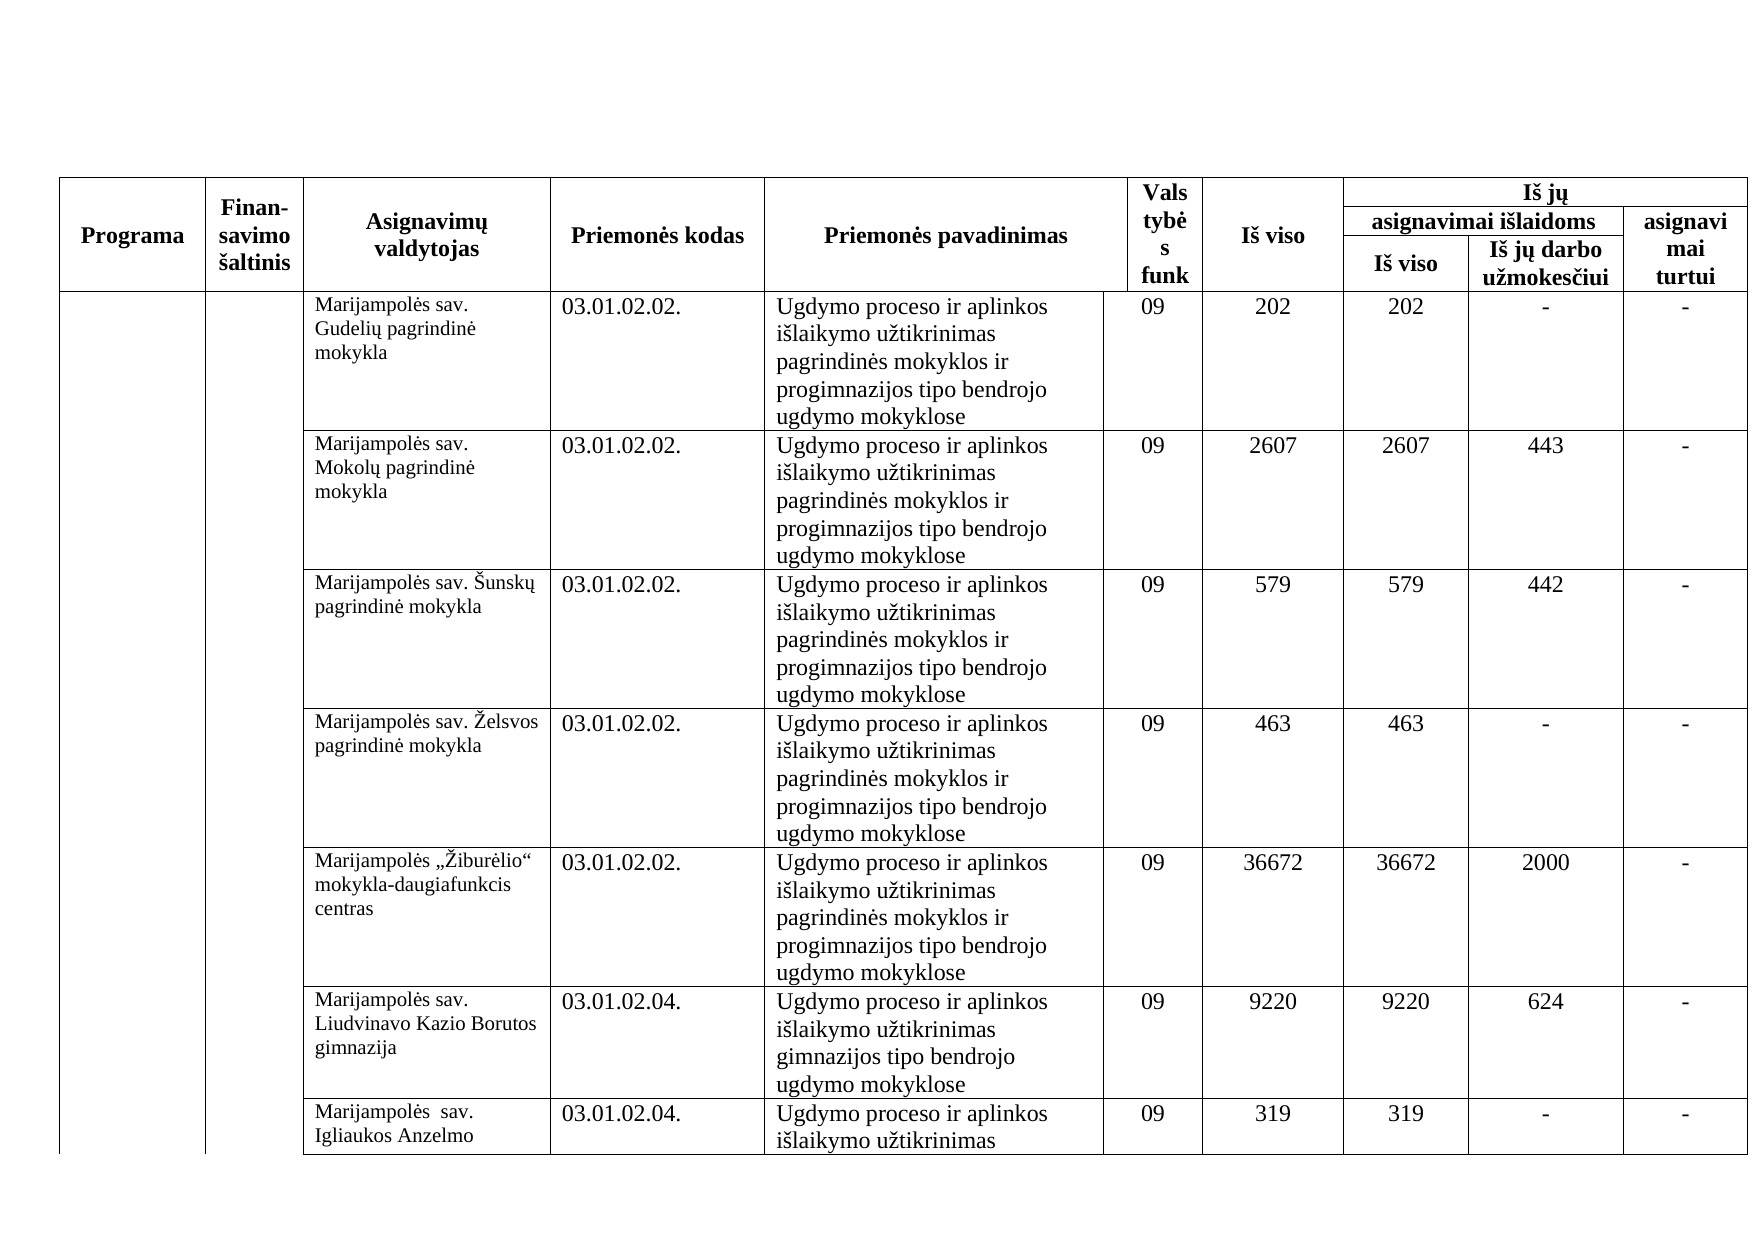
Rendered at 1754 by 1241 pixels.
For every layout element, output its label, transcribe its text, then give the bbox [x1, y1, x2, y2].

table_cell asignavimai turtui įsigyti [1624, 207, 1747, 291]
table_cell 579 [1203, 570, 1343, 708]
table_cell [1748, 847, 1754, 986]
table_cell Marijampolės sav. Želsvos pagrindinė mokykla [304, 709, 550, 847]
table_cell 09 [1104, 570, 1202, 708]
table_cell - [1624, 987, 1747, 1097]
table_cell 319 [1203, 1099, 1343, 1154]
table_cell 579 [1344, 570, 1468, 708]
table_cell [1748, 430, 1754, 569]
table_cell 03.01.02.02. [551, 431, 764, 569]
table_cell 03.01.02.04. [551, 987, 764, 1097]
table_cell [206, 1098, 303, 1154]
table_cell 09 [1104, 292, 1202, 430]
table_cell - [1624, 570, 1747, 708]
table_cell Iš jų darbo užmokesčiui [1469, 236, 1623, 291]
table_cell asignavimai išlaidoms [1344, 207, 1623, 234]
table_cell 09 [1104, 987, 1202, 1097]
table_header Finan-savimo šaltinis [206, 178, 303, 291]
table_cell [60, 708, 205, 847]
table_header Valstybės funkcija [1128, 178, 1202, 291]
table_cell Marijampolės sav. Šunskų pagrindinė mokykla [304, 570, 550, 708]
table_cell [60, 1098, 205, 1154]
table_cell 03.01.02.02. [551, 292, 764, 430]
table_cell 03.01.02.02. [551, 848, 764, 986]
table_cell [206, 430, 303, 569]
table_header Asignavimų valdytojas [304, 178, 550, 291]
table_cell Marijampolės sav. Igliaukos Anzelmo [304, 1099, 550, 1154]
table_cell [60, 430, 205, 569]
table_cell 463 [1203, 709, 1343, 847]
table_cell 03.01.02.02. [551, 570, 764, 708]
table_header Priemonės pavadinimas [765, 178, 1127, 291]
table_cell 442 [1469, 570, 1623, 708]
table_cell [206, 708, 303, 847]
table_header Priemonės kodas [551, 178, 764, 291]
table_cell 202 [1203, 292, 1343, 430]
table_cell Marijampolės sav. Gudelių pagrindinė mokykla [304, 292, 550, 430]
table_cell 03.01.02.02. [551, 709, 764, 847]
table_cell 09 [1104, 848, 1202, 986]
table_cell - [1469, 292, 1623, 430]
table_cell 2607 [1203, 431, 1343, 569]
table_cell 202 [1344, 292, 1468, 430]
table_cell 319 [1344, 1099, 1468, 1154]
table_cell 9220 [1344, 987, 1468, 1097]
table_cell [206, 569, 303, 708]
table_cell 9220 [1203, 987, 1343, 1097]
table_cell Ugdymo proceso ir aplinkos išlaikymo užtikrinimas pagrindinės mokyklos ir progimnazijos tipo bendrojo ugdymo mokyklose [765, 431, 1103, 569]
table_cell [206, 292, 303, 430]
table_cell 03.01.02.04. [551, 1099, 764, 1154]
table_cell Ugdymo proceso ir aplinkos išlaikymo užtikrinimas pagrindinės mokyklos ir progimnazijos tipo bendrojo ugdymo mokyklose [765, 292, 1103, 430]
table_cell 624 [1469, 987, 1623, 1097]
table_cell 36672 [1203, 848, 1343, 986]
table_cell 463 [1344, 709, 1468, 847]
table_cell 09 [1104, 431, 1202, 569]
table_cell [60, 986, 205, 1097]
table_header [1748, 177, 1754, 206]
table_cell - [1624, 709, 1747, 847]
table_cell 09 [1104, 709, 1202, 847]
table_cell - [1469, 709, 1623, 847]
table_cell - [1624, 431, 1747, 569]
table_cell Ugdymo proceso ir aplinkos išlaikymo užtikrinimas [765, 1099, 1103, 1154]
table_cell [60, 292, 205, 430]
table_cell Ugdymo proceso ir aplinkos išlaikymo užtikrinimas gimnazijos tipo bendrojo ugdymo mokyklose [765, 987, 1103, 1097]
table_cell - [1624, 292, 1747, 430]
table_cell 443 [1469, 431, 1623, 569]
table_cell [1748, 569, 1754, 708]
table_cell - [1469, 1099, 1623, 1154]
table_cell [206, 847, 303, 986]
table_cell Iš viso [1344, 236, 1468, 291]
table_cell 2607 [1344, 431, 1468, 569]
table_cell Marijampolės sav. Mokolų pagrindinė mokykla [304, 431, 550, 569]
table_header Iš jų [1344, 178, 1747, 206]
table_cell [60, 569, 205, 708]
table_cell Marijampolės „Žiburėlio“ mokykla-daugiafunkcis centras [304, 848, 550, 986]
table_cell - [1624, 848, 1747, 986]
table_cell [1748, 1098, 1754, 1154]
table_cell [60, 847, 205, 986]
table_cell [1748, 708, 1754, 847]
table_cell 2000 [1469, 848, 1623, 986]
table_cell [206, 986, 303, 1097]
table_cell Ugdymo proceso ir aplinkos išlaikymo užtikrinimas pagrindinės mokyklos ir progimnazijos tipo bendrojo ugdymo mokyklose [765, 570, 1103, 708]
table_cell Ugdymo proceso ir aplinkos išlaikymo užtikrinimas pagrindinės mokyklos ir progimnazijos tipo bendrojo ugdymo mokyklose [765, 848, 1103, 986]
table_cell [1748, 291, 1754, 430]
table_cell Ugdymo proceso ir aplinkos išlaikymo užtikrinimas pagrindinės mokyklos ir progimnazijos tipo bendrojo ugdymo mokyklose [765, 709, 1103, 847]
table_cell 36672 [1344, 848, 1468, 986]
table_cell - [1624, 1099, 1747, 1154]
table_header Programa [60, 178, 205, 291]
table_cell Marijampolės sav. Liudvinavo Kazio Borutos gimnazija [304, 987, 550, 1097]
table_cell [1748, 206, 1754, 234]
table_cell [1748, 235, 1754, 291]
table_cell 09 [1104, 1099, 1202, 1154]
table_cell [1748, 986, 1754, 1097]
table_header Iš viso [1203, 178, 1343, 291]
